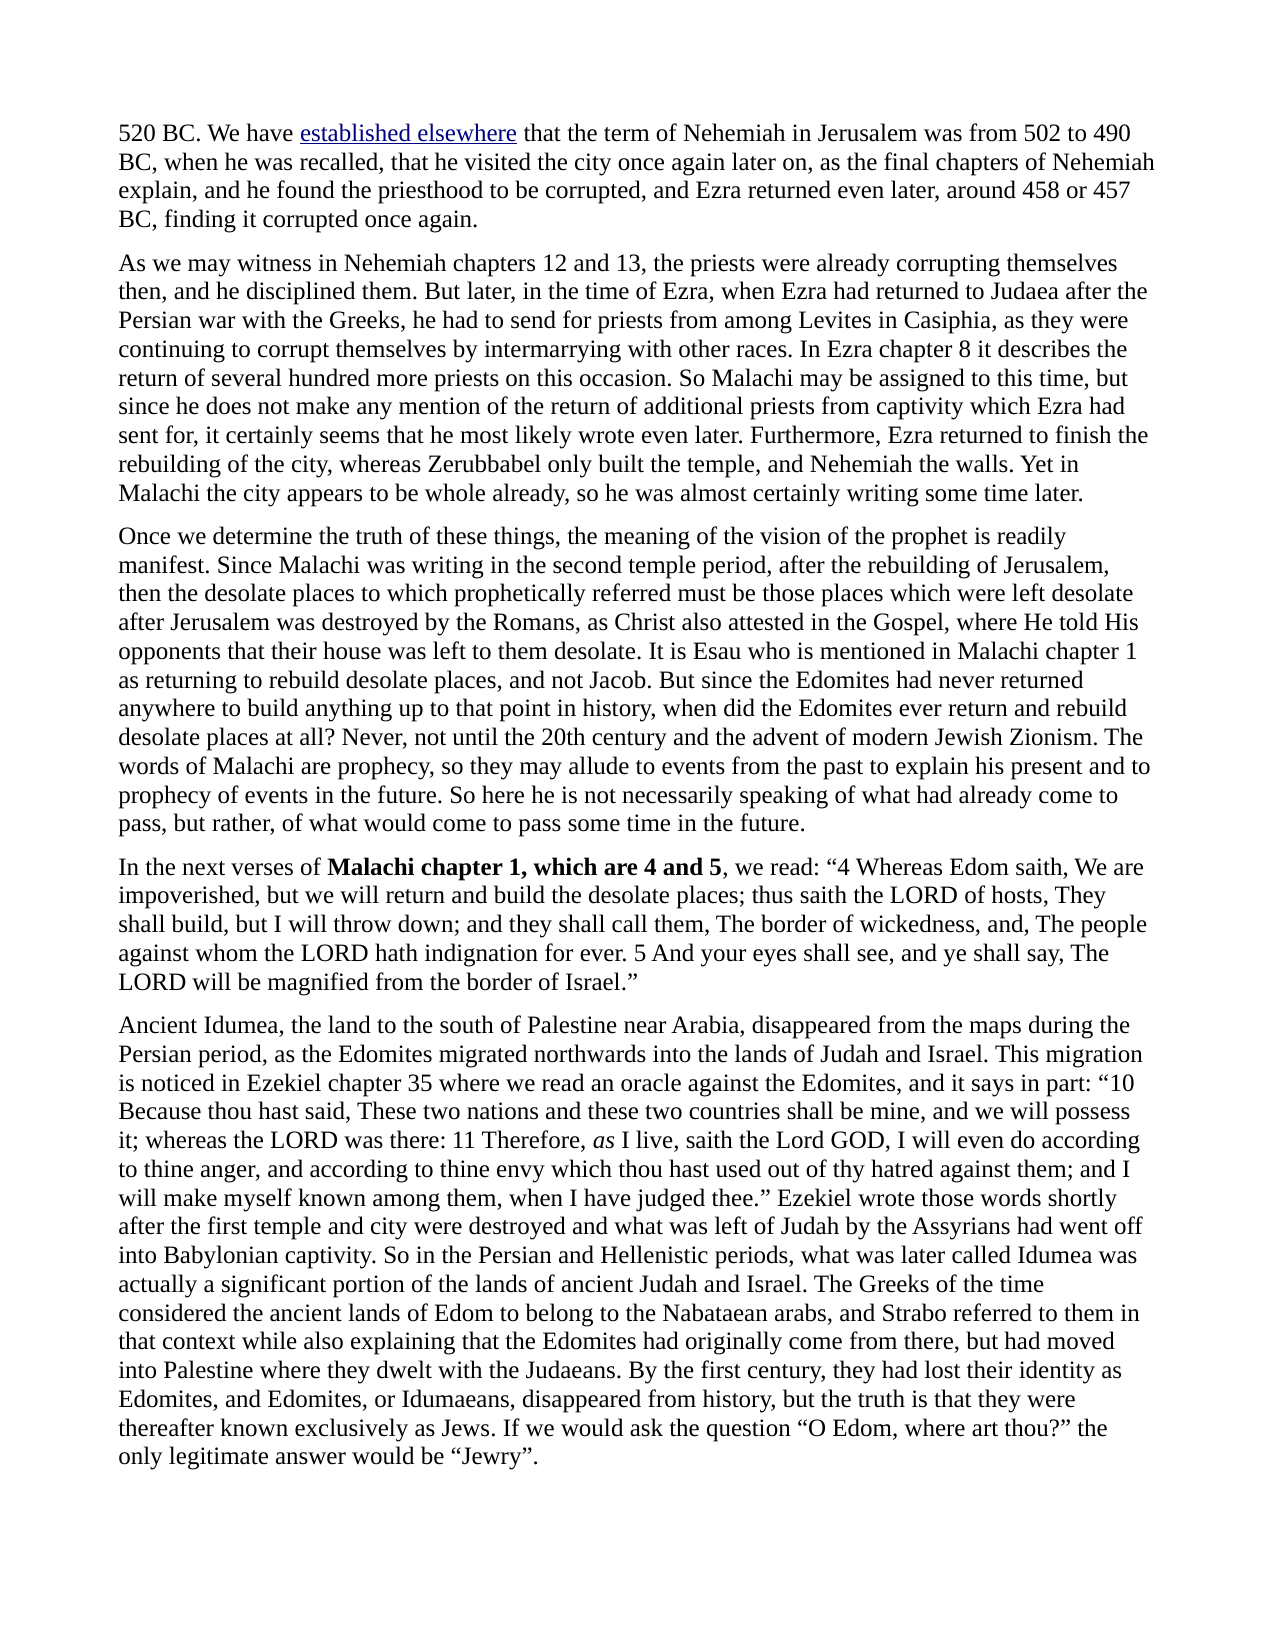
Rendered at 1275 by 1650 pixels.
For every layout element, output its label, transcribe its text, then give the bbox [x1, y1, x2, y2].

text In the next verses of Malachi chapter 1, which are 4 and 5, we read: “4 Whereas Edom saith, We are impoverished, but we will return and build the desolate places; thus saith the LORD of hosts, They shall build, but I will throw down; and they shall call them, The border of wickedness, and, The people against whom the LORD hath indignation for ever. 5 And your eyes shall see, and ye shall say, The LORD will be magnified from the border of Israel.” [118, 852, 1157, 996]
text As we may witness in Nehemiah chapters 12 and 13, the priests were already corrupting themselves then, and he disciplined them. But later, in the time of Ezra, when Ezra had returned to Judaea after the Persian war with the Greeks, he had to send for priests from among Levites in Casiphia, as they were continuing to corrupt themselves by intermarrying with other races. In Ezra chapter 8 it describes the return of several hundred more priests on this occasion. So Malachi may be assigned to this time, but since he does not make any mention of the return of additional priests from captivity which Ezra had sent for, it certainly seems that he most likely wrote even later. Furthermore, Ezra returned to finish the rebuilding of the city, whereas Zerubbabel only built the temple, and Nehemiah the walls. Yet in Malachi the city appears to be whole already, so he was almost certainly writing some time later. [118, 248, 1157, 506]
text 520 BC. We have established elsewhere that the term of Nehemiah in Jerusalem was from 502 to 490 BC, when he was recalled, that he visited the city once again later on, as the final chapters of Nehemiah explain, and he found the priesthood to be corrupted, and Ezra returned even later, around 458 or 457 BC, finding it corrupted once again. [118, 118, 1157, 233]
text Once we determine the truth of these things, the meaning of the vision of the prophet is readily manifest. Since Malachi was writing in the second temple period, after the rebuilding of Jerusalem, then the desolate places to which prophetically referred must be those places which were left desolate after Jerusalem was destroyed by the Romans, as Christ also attested in the Gospel, where He told His opponents that their house was left to them desolate. It is Esau who is mentioned in Malachi chapter 1 as returning to rebuild desolate places, and not Jacob. But since the Edomites had never returned anywhere to build anything up to that point in history, when did the Edomites ever return and rebuild desolate places at all? Never, not until the 20th century and the advent of modern Jewish Zionism. The words of Malachi are prophecy, so they may allude to events from the past to explain his present and to prophecy of events in the future. So here he is not necessarily speaking of what had already come to pass, but rather, of what would come to pass some time in the future. [118, 521, 1157, 837]
text Ancient Idumea, the land to the south of Palestine near Arabia, disappeared from the maps during the Persian period, as the Edomites migrated northwards into the lands of Judah and Israel. This migration is noticed in Ezekiel chapter 35 where we read an oracle against the Edomites, and it says in part: “10 Because thou hast said, These two nations and these two countries shall be mine, and we will possess it; whereas the LORD was there: 11 Therefore, as I live, saith the Lord GOD, I will even do according to thine anger, and according to thine envy which thou hast used out of thy hatred against them; and I will make myself known among them, when I have judged thee.” Ezekiel wrote those words shortly after the first temple and city were destroyed and what was left of Judah by the Assyrians had went off into Babylonian captivity. So in the Persian and Hellenistic periods, what was later called Idumea was actually a significant portion of the lands of ancient Judah and Israel. The Greeks of the time considered the ancient lands of Edom to belong to the Nabataean arabs, and Strabo referred to them in that context while also explaining that the Edomites had originally come from there, but had moved into Palestine where they dwelt with the Judaeans. By the first century, they had lost their identity as Edomites, and Edomites, or Idumaeans, disappeared from history, but the truth is that they were thereafter known exclusively as Jews. If we would ask the question “O Edom, where art thou?” the only legitimate answer would be “Jewry”. [118, 1010, 1157, 1470]
